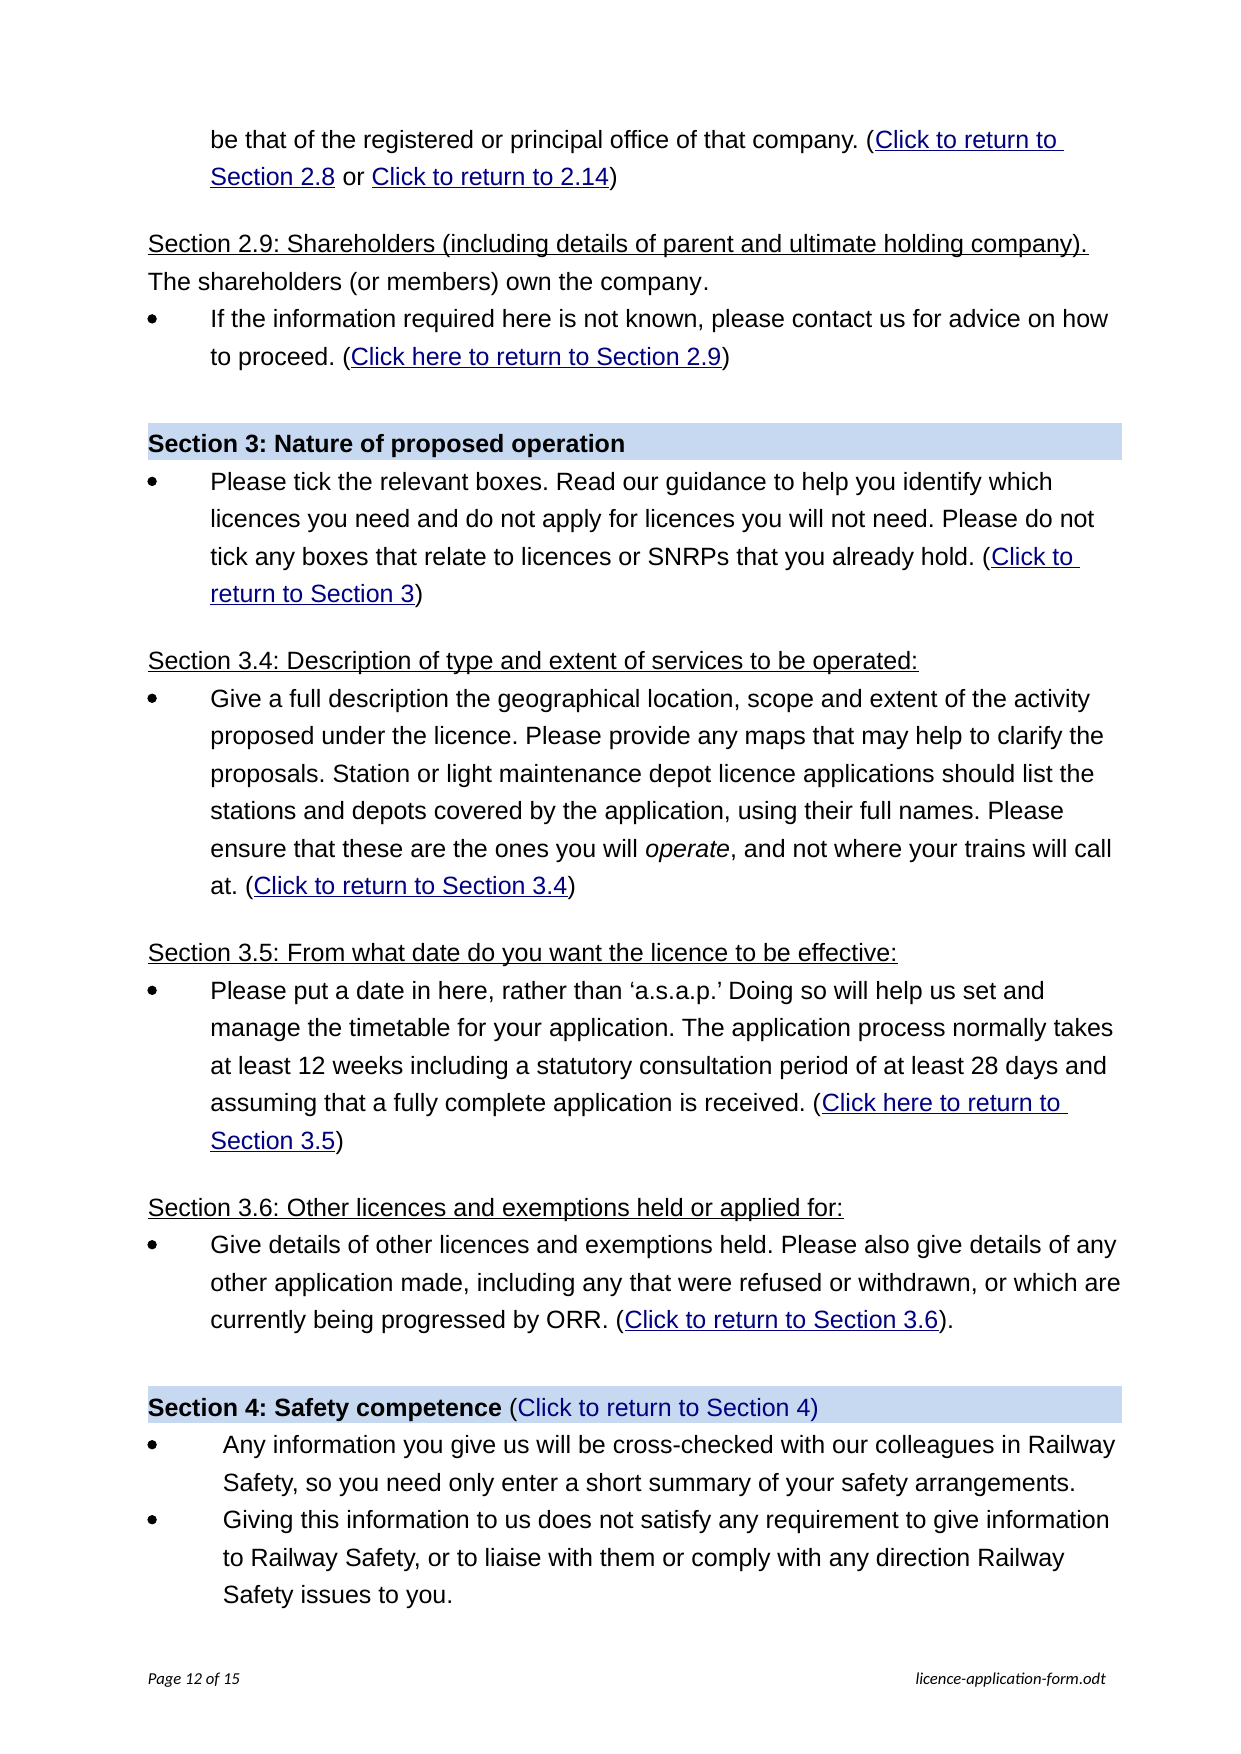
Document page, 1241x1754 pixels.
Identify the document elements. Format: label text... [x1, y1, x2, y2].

text Section 3.5: From what date do you want the licence to be effective: [148, 932, 1122, 969]
text Section 3.6: Other licences and exemptions held or applied for: [148, 1186, 1122, 1223]
list be that of the registered or principal office of that company. (Click to return to Section 2.8 or Click to return to 2.14) [148, 118, 1122, 193]
list If the information required here is not known, please contact us for advice on how to proceed. (Click here to return to Section 2.9) [148, 298, 1122, 373]
list Give details of other licences and exemptions held. Please also give details of any other application made, including any that were refused or withdrawn, or which are currently being progressed by ORR. (Click to return to Section 3.6). [148, 1223, 1122, 1336]
subtitle Section 3: Nature of proposed operation [148, 423, 1122, 460]
list Please tick the relevant boxes. Read our guidance to help you identify which licences you need and do not apply for licences you will not need. Please do not tick any boxes that relate to licences or SNRPs that you already hold. (Click to return to Section 3) [148, 460, 1122, 610]
text Section 2.9: Shareholders (including details of parent and ultimate holding company). The shareholders (or members) own the company. [148, 223, 1122, 298]
list Give a full description the geographical location, scope and extent of the activity proposed under the licence. Please provide any maps that may help to clarify the proposals. Station or light maintenance depot licence applications should list the stations and depots covered by the application, using their full names. Please ensure that these are the ones you will operate, and not where your trains will call at. (Click to return to Section 3.4) [148, 677, 1122, 902]
list Please put a date in here, rather than ‘a.s.a.p.’ Doing so will help us set and manage the timetable for your application. The application process normally takes at least 12 weeks including a statutory consultation period of at least 28 days and assuming that a fully complete application is received. (Click here to return to Section 3.5) [148, 969, 1122, 1157]
list Giving this information to us does not satisfy any requirement to give information to Railway Safety, or to liaise with them or comply with any direction Railway Safety issues to you. [148, 1498, 1122, 1611]
text Section 3.4: Description of type and extent of services to be operated: [148, 639, 1122, 677]
list Any information you give us will be cross-checked with our colleagues in Railway Safety, so you need only enter a short summary of your safety arrangements. [148, 1423, 1122, 1498]
subtitle Section 4: Safety competence (Click to return to Section 4) [148, 1386, 1122, 1423]
